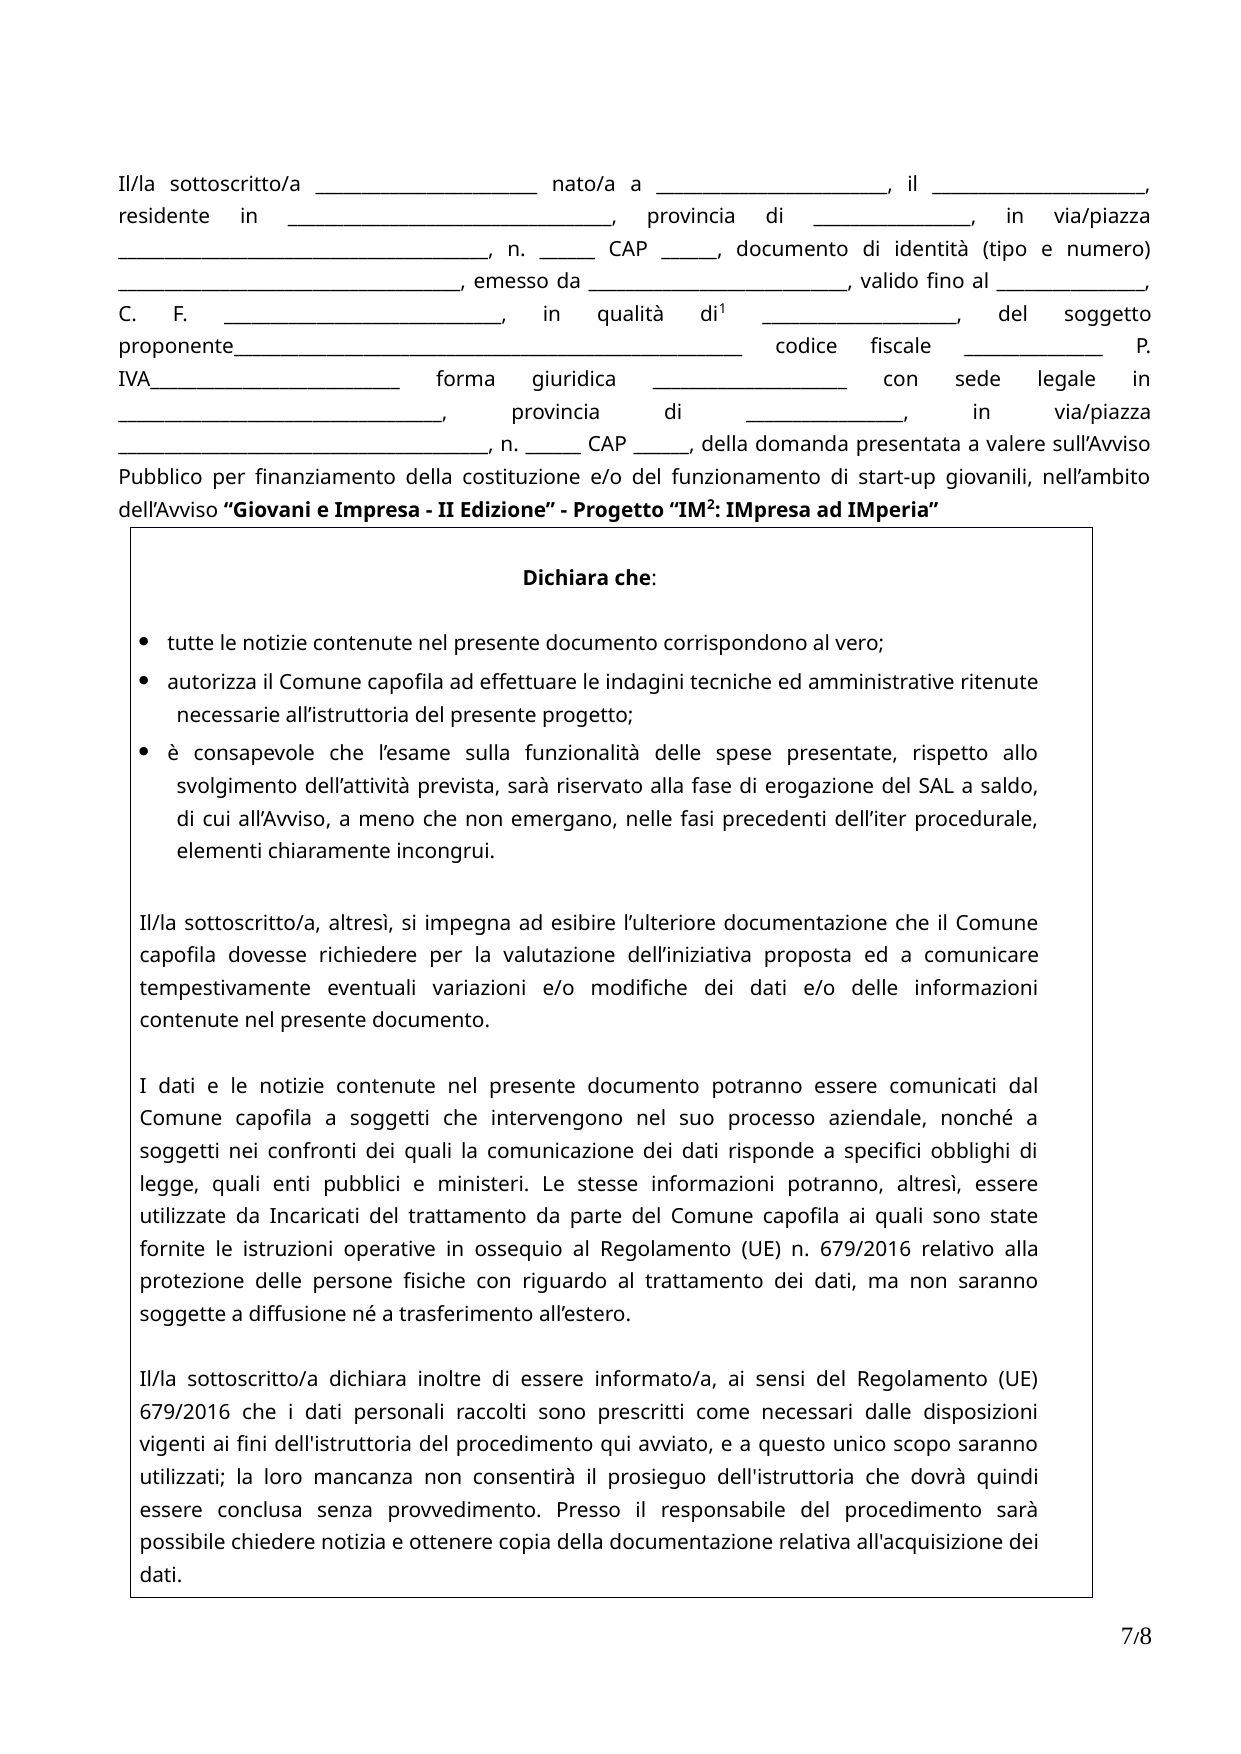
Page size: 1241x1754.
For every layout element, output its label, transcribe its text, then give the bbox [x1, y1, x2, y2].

list è consapevole che l’esame sulla funzionalità delle spese presentate, rispetto allo svolgimento dell’attività prevista, sarà riservato alla fase di erogazione del SAL a saldo, di cui all’Avviso, a meno che non emergano, nelle fasi precedenti dell’iter procedurale, elementi chiaramente incongrui. [131, 735, 1092, 865]
text Il/la sottoscritto/a, altresì, si impegna ad esibire l’ulteriore documentazione che il Comune capofila dovesse richiedere per la valutazione dell’iniziativa proposta ed a comunicare tempestivamente eventuali variazioni e/o modifiche dei dati e/o delle informazioni contenute nel presente documento. [131, 905, 1092, 1034]
text I dati e le notizie contenute nel presente documento potranno essere comunicati dal Comune capofila a soggetti che intervengono nel suo processo aziendale, nonché a soggetti nei confronti dei quali la comunicazione dei dati risponde a specifici obblighi di legge, quali enti pubblici e ministeri. Le stesse informazioni potranno, altresì, essere utilizzate da Incaricati del trattamento da parte del Comune capofila ai quali sono state fornite le istruzioni operative in ossequio al Regolamento (UE) n. 679/2016 relativo alla protezione delle persone fisiche con riguardo al trattamento dei dati, ma non saranno soggette a diffusione né a trasferimento all’estero. [131, 1068, 1092, 1327]
text Il/la sottoscritto/a ________________________ nato/a a _________________________, il _______________________, residente in ___________________________________, provincia di _________________, in via/piazza ________________________________________, n. ______ CAP ______, documento di identità (tipo e numero) _____________________________________, emesso da ____________________________, valido fino al ________________, C. F. ______________________________, in qualità di1 _____________________, del soggetto proponente_______________________________________________________ codice fiscale _______________ P. IVA___________________________ forma giuridica _____________________ con sede legale in ___________________________________, provincia di _________________, in via/piazza ________________________________________, n. ______ CAP ______, della domanda presentata a valere sull’Avviso Pubblico per finanziamento della costituzione e/o del funzionamento di start-up giovanili, nell’ambito dell’Avviso “Giovani e Impresa - II Edizione” - Progetto “IM2: IMpresa ad IMperia” [118, 169, 1152, 523]
text Il/la sottoscritto/a dichiara inoltre di essere informato/a, ai sensi del Regolamento (UE) 679/2016 che i dati personali raccolti sono prescritti come necessari dalle disposizioni vigenti ai fini dell'istruttoria del procedimento qui avviato, e a questo unico scopo saranno utilizzati; la loro mancanza non consentirà il prosieguo dell'istruttoria che dovrà quindi essere conclusa senza provvedimento. Presso il responsabile del procedimento sarà possibile chiedere notizia e ottenere copia della documentazione relativa all'acquisizione dei dati. [131, 1361, 1092, 1597]
list autorizza il Comune capofila ad effettuare le indagini tecniche ed amministrative ritenute necessarie all’istruttoria del presente progetto; [131, 664, 1092, 728]
list tutte le notizie contenute nel presente documento corrispondono al vero; [131, 625, 1092, 657]
text Dichiara che: [131, 560, 1092, 591]
